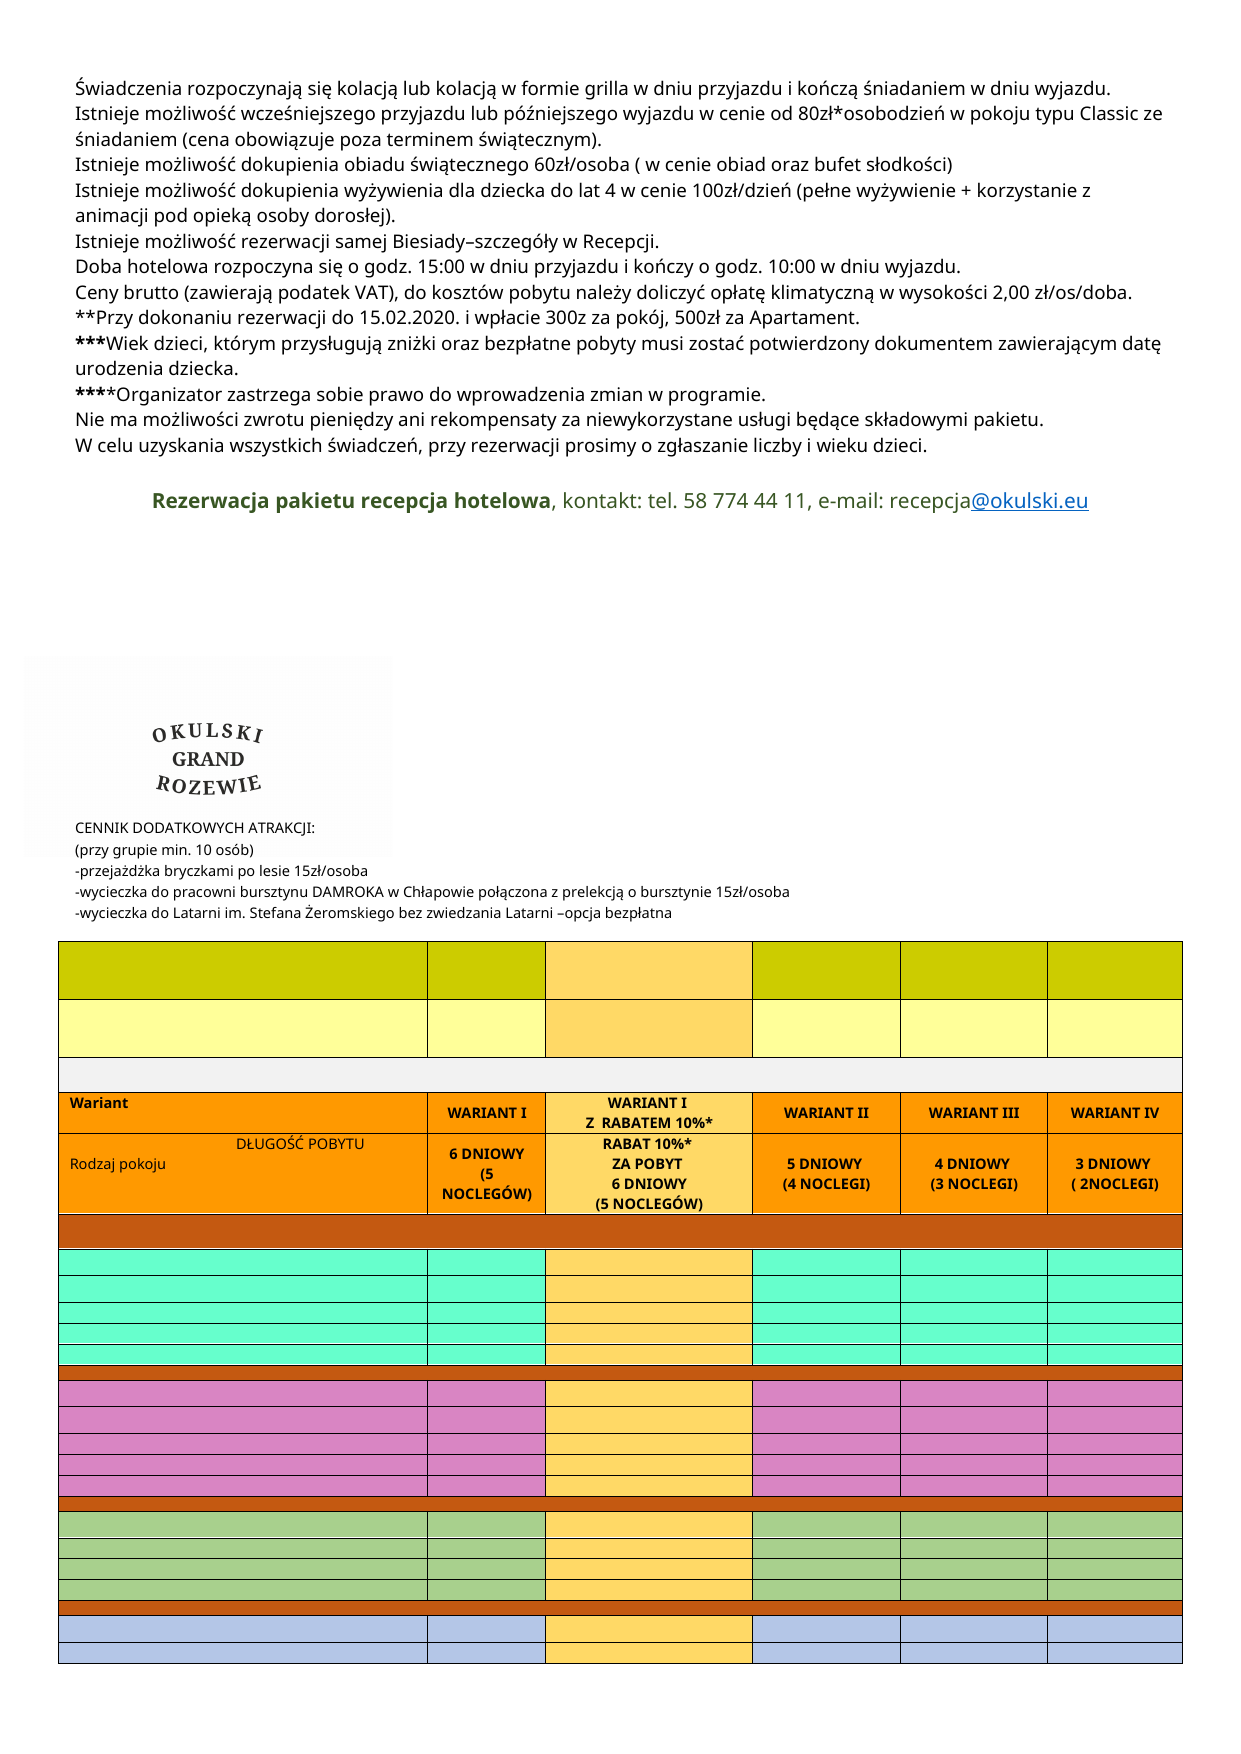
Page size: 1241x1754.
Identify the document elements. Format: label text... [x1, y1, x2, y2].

table_cell [59, 1512, 427, 1537]
table_cell [428, 1434, 545, 1454]
table_cell [1048, 1303, 1182, 1323]
table_cell [59, 1345, 427, 1364]
table_cell [753, 1434, 900, 1454]
table_cell [1048, 1276, 1182, 1302]
table_cell [428, 1381, 545, 1406]
table_cell [428, 1276, 545, 1302]
table_cell [901, 1276, 1047, 1302]
table_cell [901, 1381, 1047, 1406]
table_cell [1048, 1643, 1182, 1663]
table_cell [428, 1250, 545, 1275]
table_cell [901, 1512, 1047, 1537]
table_cell WARIANT I [428, 1093, 545, 1133]
table_cell [753, 1559, 900, 1579]
table_cell [59, 1434, 427, 1454]
text CENNIK DODATKOWYCH ATRAKCJI: (przy grupie min. 10 osób) -przejażdżka bryczkami po lesie 15zł/osoba -wycieczka do pracowni bursztynu DAMROKA w Chłapowie połączona z prelekcją o bursztynie 15zł/osoba -wycieczka do Latarni im. Stefana Żeromskiego bez zwiedzania Latarni –opcja bezpłatna [75, 818, 1165, 923]
table_cell [1048, 1539, 1182, 1558]
table_cell [428, 1616, 545, 1642]
table_cell [1048, 1476, 1182, 1496]
table_cell [546, 1455, 752, 1475]
table_cell [428, 1643, 545, 1663]
table_cell [1048, 1324, 1182, 1343]
table_cell [1048, 1559, 1182, 1579]
table_cell [546, 1345, 752, 1364]
text Świadczenia rozpoczynają się kolacją lub kolacją w formie grilla w dniu przyjazdu i kończą śniadaniem w dniu wyjazdu. Istnieje możliwość wcześniejszego przyjazdu lub późniejszego wyjazdu w cenie od 80zł*osobodzień w pokoju typu Classic ze śniadaniem (cena obowiązuje poza terminem świątecznym). Istnieje możliwość dokupienia obiadu świątecznego 60zł/osoba ( w cenie obiad oraz bufet słodkości) Istnieje możliwość dokupienia wyżywienia dla dziecka do lat 4 w cenie 100zł/dzień (pełne wyżywienie + korzystanie z animacji pod opieką osoby dorosłej). Istnieje możliwość rezerwacji samej Biesiady–szczegóły w Recepcji. Doba hotelowa rozpoczyna się o godz. 15:00 w dniu przyjazdu i kończy o godz. 10:00 w dniu wyjazdu. Ceny brutto (zawierają podatek VAT), do kosztów pobytu należy doliczyć opłatę klimatyczną w wysokości 2,00 zł/os/doba. **Przy dokonaniu rezerwacji do 15.02.2020. i wpłacie 300z za pokój, 500zł za Apartament. ***Wiek dzieci, którym przysługują zniżki oraz bezpłatne pobyty musi zostać potwierdzony dokumentem zawierającym datę urodzenia dziecka. ****Organizator zastrzega sobie prawo do wprowadzenia zmian w programie. Nie ma możliwości zwrotu pieniędzy ani rekompensaty za niewykorzystane usługi będące składowymi pakietu. W celu uzyskania wszystkich świadczeń, przy rezerwacji prosimy o zgłaszanie liczby i wieku dzieci. [75, 75, 1165, 486]
table_cell [1048, 1455, 1182, 1475]
table_cell [428, 1303, 545, 1323]
table_header [59, 942, 427, 999]
table_header [753, 942, 900, 999]
table_cell [753, 1643, 900, 1663]
table_cell 6 DNIOWY (5 NOCLEGÓW) [428, 1134, 545, 1213]
table_cell [59, 1643, 427, 1663]
table_cell [546, 1407, 752, 1433]
table_cell [428, 1539, 545, 1558]
table_cell [901, 1324, 1047, 1343]
table_cell [546, 1000, 752, 1057]
table_cell [428, 1580, 545, 1600]
table_cell [428, 1455, 545, 1475]
table_cell WARIANT IV [1048, 1093, 1182, 1133]
table_cell [59, 1407, 427, 1433]
table_cell [753, 1303, 900, 1323]
table_cell [753, 1276, 900, 1302]
table_cell [1048, 1407, 1182, 1433]
table_cell [1048, 1250, 1182, 1275]
table_header [546, 942, 752, 999]
table_cell [546, 1559, 752, 1579]
table_cell [428, 1345, 545, 1364]
table_cell [546, 1434, 752, 1454]
table_cell 3 DNIOWY ( 2NOCLEGI) [1048, 1134, 1182, 1213]
table_cell [1048, 1381, 1182, 1406]
table_cell [753, 1000, 900, 1057]
table_cell [1048, 1345, 1182, 1364]
table_cell [59, 1455, 427, 1475]
table_cell [901, 1434, 1047, 1454]
table_cell WARIANT II [753, 1093, 900, 1133]
table_cell [59, 1324, 427, 1343]
table_cell [753, 1250, 900, 1275]
table_header [1048, 942, 1182, 999]
table_cell [59, 1616, 427, 1642]
table_cell WARIANT I Z RABATEM 10%* [546, 1093, 752, 1133]
table_header [428, 942, 545, 999]
table_cell [59, 1303, 427, 1323]
table_cell [753, 1580, 900, 1600]
table_cell [901, 1539, 1047, 1558]
table_cell [753, 1539, 900, 1558]
table_cell [59, 1601, 1182, 1615]
text Rezerwacja pakietu recepcja hotelowa, kontakt: tel. 58 774 44 11, e-mail: recepcja@okulski.eu [75, 486, 1165, 514]
table_cell [753, 1407, 900, 1433]
table_cell [59, 1559, 427, 1579]
table_cell [753, 1616, 900, 1642]
table_cell [753, 1345, 900, 1364]
table_cell [546, 1539, 752, 1558]
table_cell 5 DNIOWY (4 NOCLEGI) [753, 1134, 900, 1213]
table_cell [428, 1512, 545, 1537]
table_cell [428, 1324, 545, 1343]
table_cell 4 DNIOWY (3 NOCLEGI) [901, 1134, 1047, 1213]
table_cell [59, 1539, 427, 1558]
table_cell [901, 1616, 1047, 1642]
table_cell [546, 1512, 752, 1537]
table_cell [1048, 1616, 1182, 1642]
table_cell [1048, 1434, 1182, 1454]
table_cell [1048, 1580, 1182, 1600]
table_cell [59, 1476, 427, 1496]
table_cell [901, 1345, 1047, 1364]
table_cell [901, 1407, 1047, 1433]
table_cell [59, 1000, 427, 1057]
table_cell WARIANT III [901, 1093, 1047, 1133]
table_cell [546, 1580, 752, 1600]
table_cell [59, 1497, 1182, 1511]
table_cell [753, 1455, 900, 1475]
table_cell [546, 1476, 752, 1496]
table_cell [428, 1407, 545, 1433]
table_cell RABAT 10%* ZA POBYT 6 DNIOWY (5 NOCLEGÓW) [546, 1134, 752, 1213]
table_cell [546, 1381, 752, 1406]
table_cell [901, 1303, 1047, 1323]
table_cell DŁUGOŚĆ POBYTU Rodzaj pokoju [59, 1134, 427, 1213]
table_cell [546, 1303, 752, 1323]
table_cell [1048, 1000, 1182, 1057]
table_cell [59, 1381, 427, 1406]
table_cell [59, 1580, 427, 1600]
table_cell [901, 1455, 1047, 1475]
table_cell [753, 1381, 900, 1406]
table_cell [901, 1000, 1047, 1057]
picture [23, 656, 393, 857]
table_cell [59, 1058, 1182, 1092]
table_cell [59, 1215, 1182, 1248]
table_cell [428, 1559, 545, 1579]
table_cell [546, 1276, 752, 1302]
table_cell [546, 1324, 752, 1343]
table_cell [546, 1616, 752, 1642]
table_cell Wariant [59, 1093, 427, 1133]
table_cell [753, 1512, 900, 1537]
table_cell [1048, 1512, 1182, 1537]
table_cell [753, 1476, 900, 1496]
table_cell [428, 1000, 545, 1057]
table_cell [901, 1559, 1047, 1579]
table_cell [546, 1643, 752, 1663]
table_cell [901, 1476, 1047, 1496]
table_cell [901, 1643, 1047, 1663]
table_cell [59, 1366, 1182, 1380]
table_cell [59, 1276, 427, 1302]
table_cell [901, 1580, 1047, 1600]
table_cell [428, 1476, 545, 1496]
table_cell [901, 1250, 1047, 1275]
table_cell [59, 1250, 427, 1275]
table_header [901, 942, 1047, 999]
